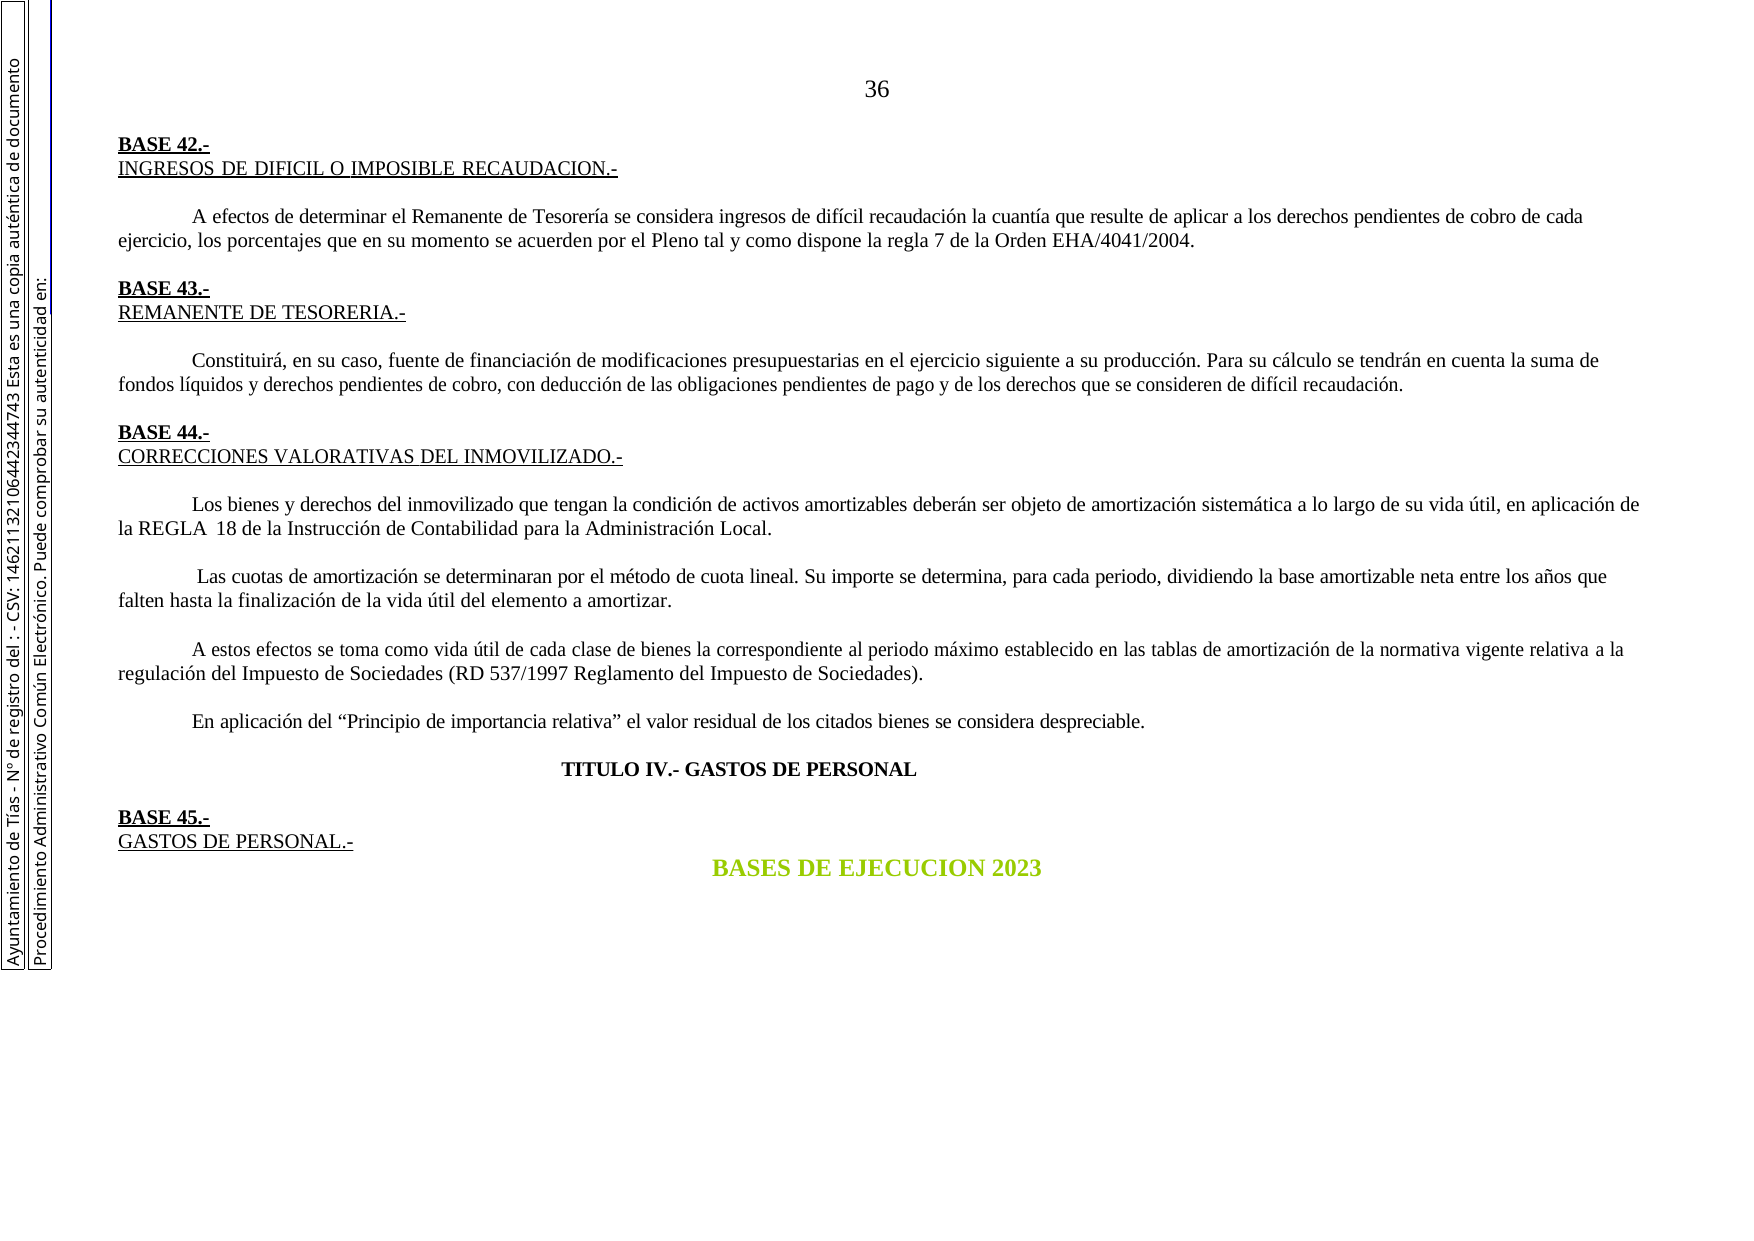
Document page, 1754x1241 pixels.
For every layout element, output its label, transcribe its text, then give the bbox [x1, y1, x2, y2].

text Ayuntamiento de Tías - Nº de registro del : - CSV: 14621132106442344743 Esta es una copia auténtica de documento original ele [2, 4, 22, 969]
text Las cuotas de amortización se determinaran por el método de cuota lineal. Su importe se determina, para cada periodo, dividiendo la base amortizable neta entre los años que falten hasta la finalización de la vida útil del elemento a amortizar. [118, 564, 1648, 612]
subtitle BASE 42.- [118, 131, 1648, 156]
subtitle BASE 44.- [118, 420, 1648, 444]
text En aplicación del “Principio de importancia relativa” el valor residual de los citados bienes se considera despreciable. [192, 708, 1648, 733]
subtitle BASES DE EJECUCION 2023 [400, 853, 1353, 882]
text BASE 45.- [118, 804, 1648, 829]
text CORRECCIONES VALORATIVAS DEL INMOVILIZADO.- [118, 444, 1648, 468]
text Procedimiento Administrativo Común Electrónico. Puede comprobar su autenticidad en: http://sede.ayuntamientodetias.es/validacio [29, 0, 49, 969]
text INGRESOS DE DIFICIL O IMPOSIBLE RECAUDACION.- [118, 156, 1648, 180]
text Los bienes y derechos del inmovilizado que tengan la condición de activos amortizables deberán ser objeto de amortización sistemática a lo largo de su vida útil, en aplicación de la REGLA 18 de la Instrucción de Contabilidad para la Administración Local. [118, 492, 1648, 540]
subtitle TITULO IV.- GASTOS DE PERSONAL [561, 757, 1648, 781]
text A efectos de determinar el Remanente de Tesorería se considera ingresos de difícil recaudación la cuantía que resulte de aplicar a los derechos pendientes de cobro de cada ejercicio, los porcentajes que en su momento se acuerden por el Pleno tal y como dispone la regla 7 de la Orden EHA/4041/2004. [118, 204, 1648, 252]
text A estos efectos se toma como vida útil de cada clase de bienes la correspondiente al periodo máximo establecido en las tablas de amortización de la normativa vigente relativa a la regulación del Impuesto de Sociedades (RD 537/1997 Reglamento del Impuesto de Sociedades). [118, 636, 1648, 684]
text GASTOS DE PERSONAL.- [118, 829, 1648, 853]
text REMANENTE DE TESORERIA.- [118, 300, 1648, 324]
text Constituirá, en su caso, fuente de financiación de modificaciones presupuestarias en el ejercicio siguiente a su producción. Para su cálculo se tendrán en cuenta la suma de fondos líquidos y derechos pendientes de cobro, con deducción de las obligaciones pendientes de pago y de los derechos que se consideren de difícil recaudación. [118, 348, 1648, 396]
subtitle BASE 43.- [118, 276, 1648, 300]
subtitle 36 [400, 74, 1353, 103]
